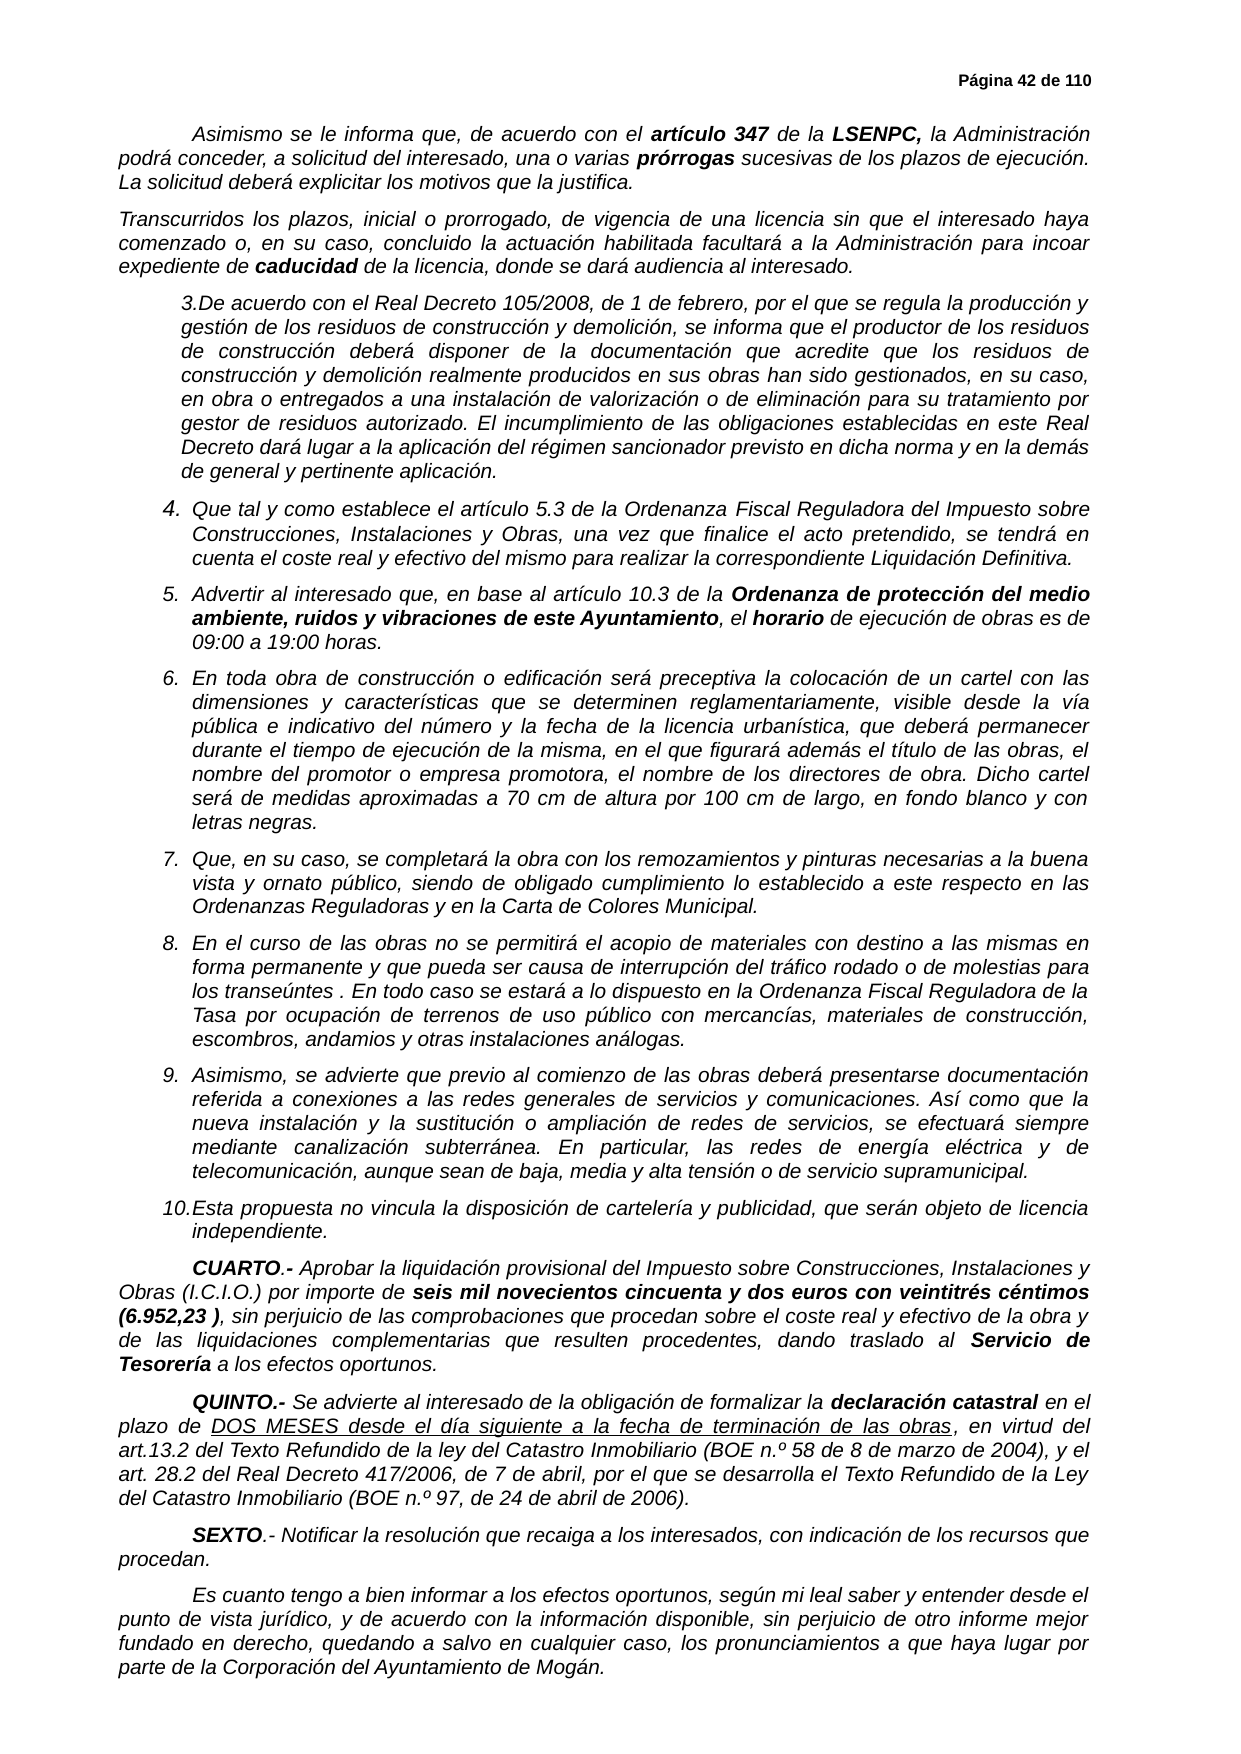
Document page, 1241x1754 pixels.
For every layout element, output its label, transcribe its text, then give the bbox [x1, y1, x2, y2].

text Es cuanto tengo a bien informar a los efectos oportunos, según mi leal saber y entender desde el punto de vista jurídico, y de acuerdo con la información disponible, sin perjuicio de otro informe mejor fundado en derecho, quedando a salvo en cualquier caso, los pronunciamientos a que haya lugar por parte de la Corporación del Ayuntamiento de Mogán. [118, 1583, 1092, 1679]
list Esta propuesta no vincula la disposición de cartelería y publicidad, que serán objeto de licencia independiente. [162, 1195, 1092, 1243]
list En el curso de las obras no se permitirá el acopio de materiales con destino a las mismas en forma permanente y que pueda ser causa de interrupción del tráfico rodado o de molestias para los transeúntes . En todo caso se estará a lo dispuesto en la Ordenanza Fiscal Reguladora de la Tasa por ocupación de terrenos de uso público con mercancías, materiales de construcción, escombros, andamios y otras instalaciones análogas. [162, 931, 1092, 1051]
text Asimismo se le informa que, de acuerdo con el artículo 347 de la LSENPC, la Administración podrá conceder, a solicitud del interesado, una o varias prórrogas sucesivas de los plazos de ejecución. La solicitud deberá explicitar los motivos que la justifica. [118, 122, 1092, 194]
text CUARTO.- Aprobar la liquidación provisional del Impuesto sobre Construcciones, Instalaciones y Obras (I.C.I.O.) por importe de seis mil novecientos cincuenta y dos euros con veintitrés céntimos (6.952,23 ), sin perjuicio de las comprobaciones que procedan sobre el coste real y efectivo de la obra y de las liquidaciones complementarias que resulten procedentes, dando traslado al Servicio de Tesorería a los efectos oportunos. [118, 1256, 1092, 1376]
list Advertir al interesado que, en base al artículo 10.3 de la Ordenanza de protección del medio ambiente, ruidos y vibraciones de este Ayuntamiento, el horario de ejecución de obras es de 09:00 a 19:00 horas. [162, 582, 1092, 654]
text 3.De acuerdo con el Real Decreto 105/2008, de 1 de febrero, por el que se regula la producción y gestión de los residuos de construcción y demolición, se informa que el productor de los residuos de construcción deberá disponer de la documentación que acredite que los residuos de construcción y demolición realmente producidos en sus obras han sido gestionados, en su caso, en obra o entregados a una instalación de valorización o de eliminación para su tratamiento por gestor de residuos autorizado. El incumplimiento de las obligaciones establecidas en este Real Decreto dará lugar a la aplicación del régimen sancionador previsto en dicha norma y en la demás de general y pertinente aplicación. [181, 291, 1092, 482]
list Que tal y como establece el artículo 5.3 de la Ordenanza Fiscal Reguladora del Impuesto sobre Construcciones, Instalaciones y Obras, una vez que finalice el acto pretendido, se tendrá en cuenta el coste real y efectivo del mismo para realizar la correspondiente Liquidación Definitiva. [162, 495, 1092, 569]
text Transcurridos los plazos, inicial o prorrogado, de vigencia de una licencia sin que el interesado haya comenzado o, en su caso, concluido la actuación habilitada facultará a la Administración para incoar expediente de caducidad de la licencia, donde se dará audiencia al interesado. [118, 206, 1092, 278]
text SEXTO.- Notificar la resolución que recaiga a los interesados, con indicación de los recursos que procedan. [118, 1523, 1092, 1571]
list Asimismo, se advierte que previo al comienzo de las obras deberá presentarse documentación referida a conexiones a las redes generales de servicios y comunicaciones. Así como que la nueva instalación y la sustitución o ampliación de redes de servicios, se efectuará siempre mediante canalización subterránea. En particular, las redes de energía eléctrica y de telecomunicación, aunque sean de baja, media y alta tensión o de servicio supramunicipal. [162, 1063, 1092, 1183]
list En toda obra de construcción o edificación será preceptiva la colocación de un cartel con las dimensiones y características que se determinen reglamentariamente, visible desde la vía pública e indicativo del número y la fecha de la licencia urbanística, que deberá permanecer durante el tiempo de ejecución de la misma, en el que figurará además el título de las obras, el nombre del promotor o empresa promotora, el nombre de los directores de obra. Dicho cartel será de medidas aproximadas a 70 cm de altura por 100 cm de largo, en fondo blanco y con letras negras. [162, 666, 1092, 834]
list Que, en su caso, se completará la obra con los remozamientos y pinturas necesarias a la buena vista y ornato público, siendo de obligado cumplimiento lo establecido a este respecto en las Ordenanzas Reguladoras y en la Carta de Colores Municipal. [162, 846, 1092, 918]
text QUINTO.- Se advierte al interesado de la obligación de formalizar la declaración catastral en el plazo de DOS MESES desde el día siguiente a la fecha de terminación de las obras, en virtud del art.13.2 del Texto Refundido de la ley del Catastro Inmobiliario (BOE n.º 58 de 8 de marzo de 2004), y el art. 28.2 del Real Decreto 417/2006, de 7 de abril, por el que se desarrolla el Texto Refundido de la Ley del Catastro Inmobiliario (BOE n.º 97, de 24 de abril de 2006). [118, 1388, 1092, 1510]
